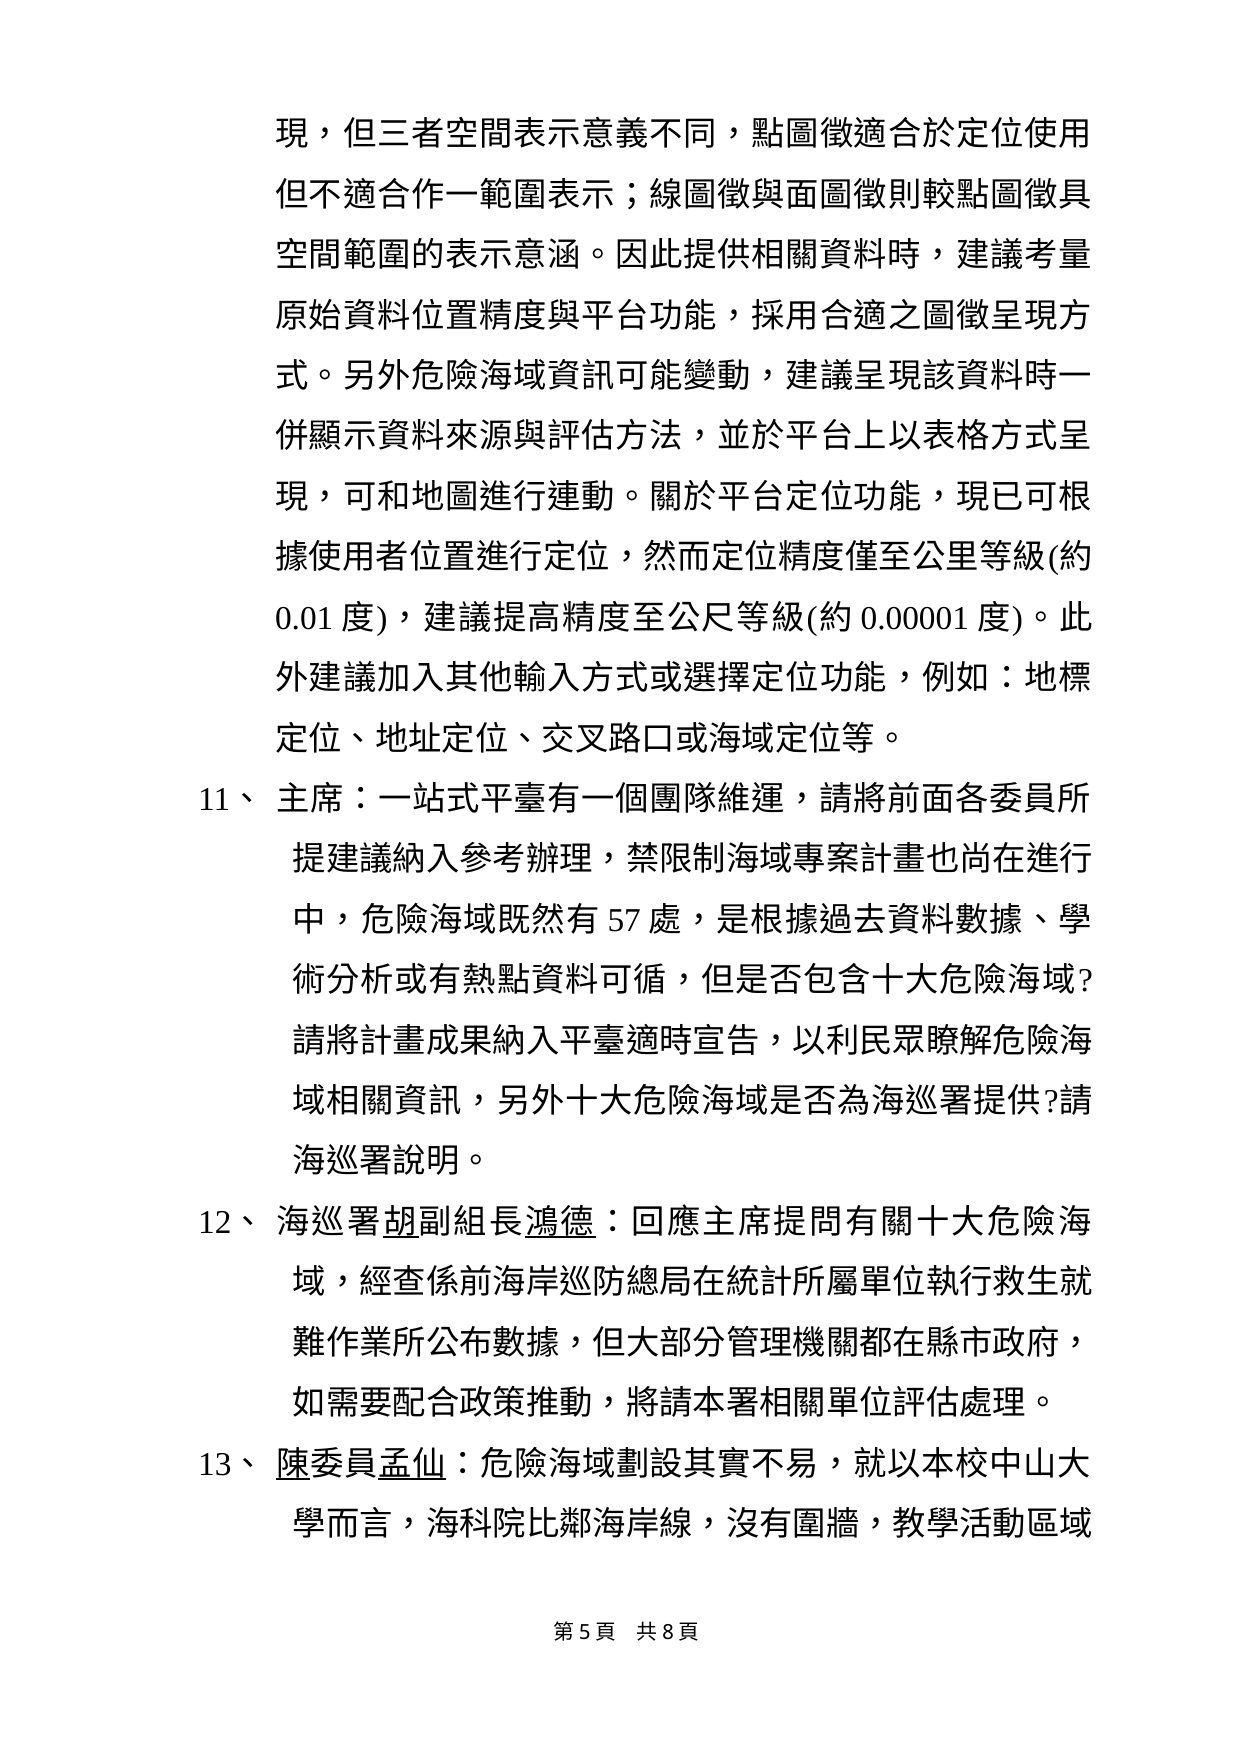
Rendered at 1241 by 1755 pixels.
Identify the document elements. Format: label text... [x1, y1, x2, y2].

list 海巡署胡副組長鴻德：回應主席提問有關十大危險海域，經查係前海岸巡防總局在統計所屬單位執行救生就難作業所公布數據，但大部分管理機關都在縣市政府，如需要配合政策推動，將請本署相關單位評估處理。 [198, 1185, 1093, 1427]
list 主席：一站式平臺有一個團隊維運，請將前面各委員所提建議納入參考辦理，禁限制海域專案計畫也尚在進行中，危險海域既然有57處，是根據過去資料數據、學術分析或有熱點資料可循，但是否包含十大危險海域?請將計畫成果納入平臺適時宣告，以利民眾瞭解危險海域相關資訊，另外十大危險海域是否為海巡署提供?請海巡署說明。 [198, 762, 1093, 1185]
list 陳委員孟仙：危險海域劃設其實不易，就以本校中山大學而言，海科院比鄰海岸線，沒有圍牆，教學活動區域 [198, 1427, 1093, 1547]
list 現，但三者空間表示意義不同，點圖徵適合於定位使用但不適合作一範圍表示；線圖徵與面圖徵則較點圖徵具空間範圍的表示意涵。因此提供相關資料時，建議考量原始資料位置精度與平台功能，採用合適之圖徵呈現方式。另外危險海域資訊可能變動，建議呈現該資料時一併顯示資料來源與評估方法，並於平台上以表格方式呈現，可和地圖進行連動。關於平台定位功能，現已可根據使用者位置進行定位，然而定位精度僅至公里等級(約0.01度)，建議提高精度至公尺等級(約0.00001度)。此外建議加入其他輸入方式或選擇定位功能，例如：地標定位、地址定位、交叉路口或海域定位等。 [198, 97, 1093, 762]
